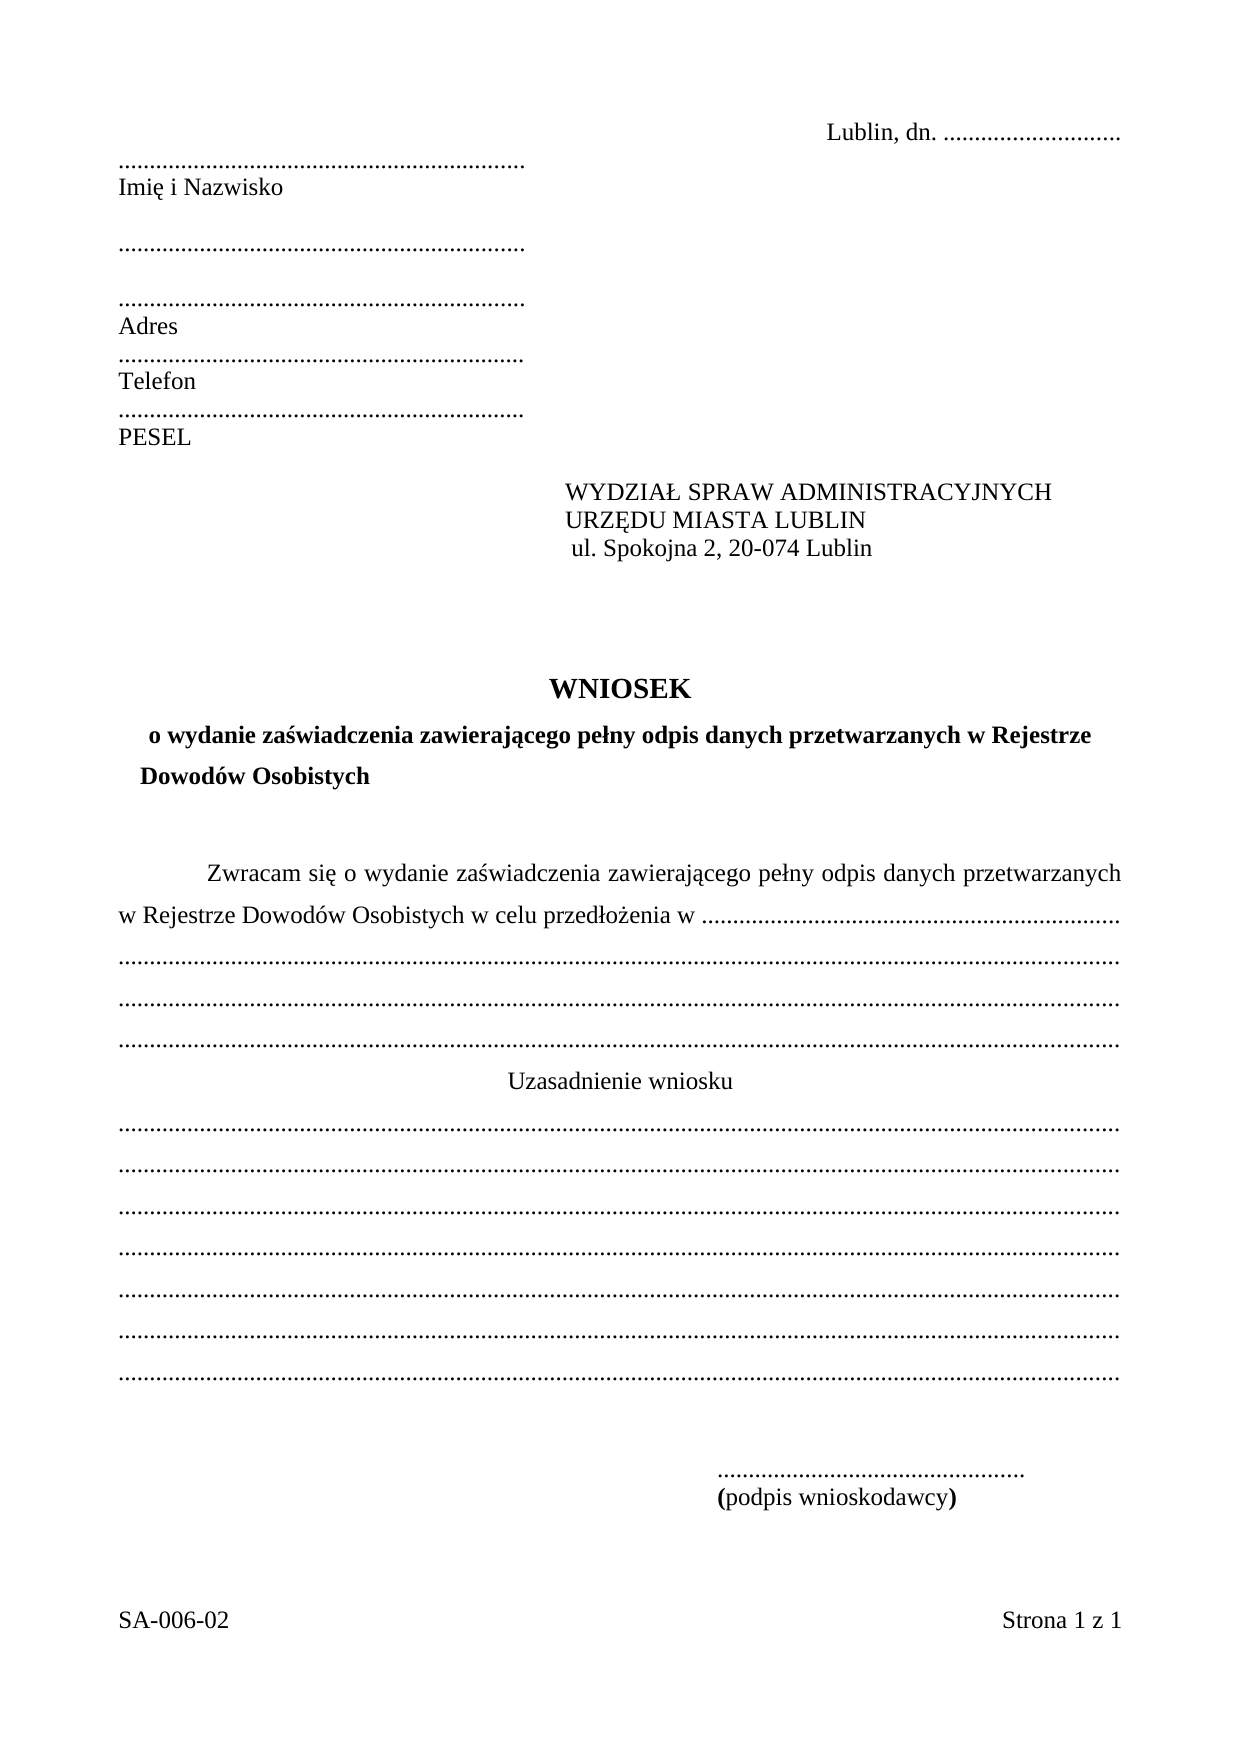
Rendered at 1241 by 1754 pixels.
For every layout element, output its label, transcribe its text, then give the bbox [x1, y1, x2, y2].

text (podpis wnioskodawcy) [717, 1483, 1122, 1510]
text URZĘDU MIASTA LUBLIN [565, 506, 1122, 534]
text PESEL [118, 423, 1122, 451]
text o wydanie zaświadczenia zawierającego pełny odpis danych przetwarzanych w Rejestrze Dowodów Osobistych [118, 721, 1122, 790]
text WNIOSEK [118, 672, 1122, 704]
text WYDZIAŁ SPRAW ADMINISTRACYJNYCH [565, 478, 1122, 506]
text Adres [118, 312, 1122, 340]
text Uzasadnienie wniosku [118, 1067, 1122, 1095]
text Imię i Nazwisko [118, 173, 1122, 201]
text Zwracam się o wydanie zaświadczenia zawierającego pełny odpis danych przetwarzanych w Rejestrze Dowodów Osobistych w celu przedłożenia w [118, 859, 1122, 928]
text ul. Spokojna 2, 20-074 Lublin [565, 534, 1122, 561]
text Lublin, dn. [118, 118, 1122, 146]
text Telefon [118, 367, 1122, 395]
